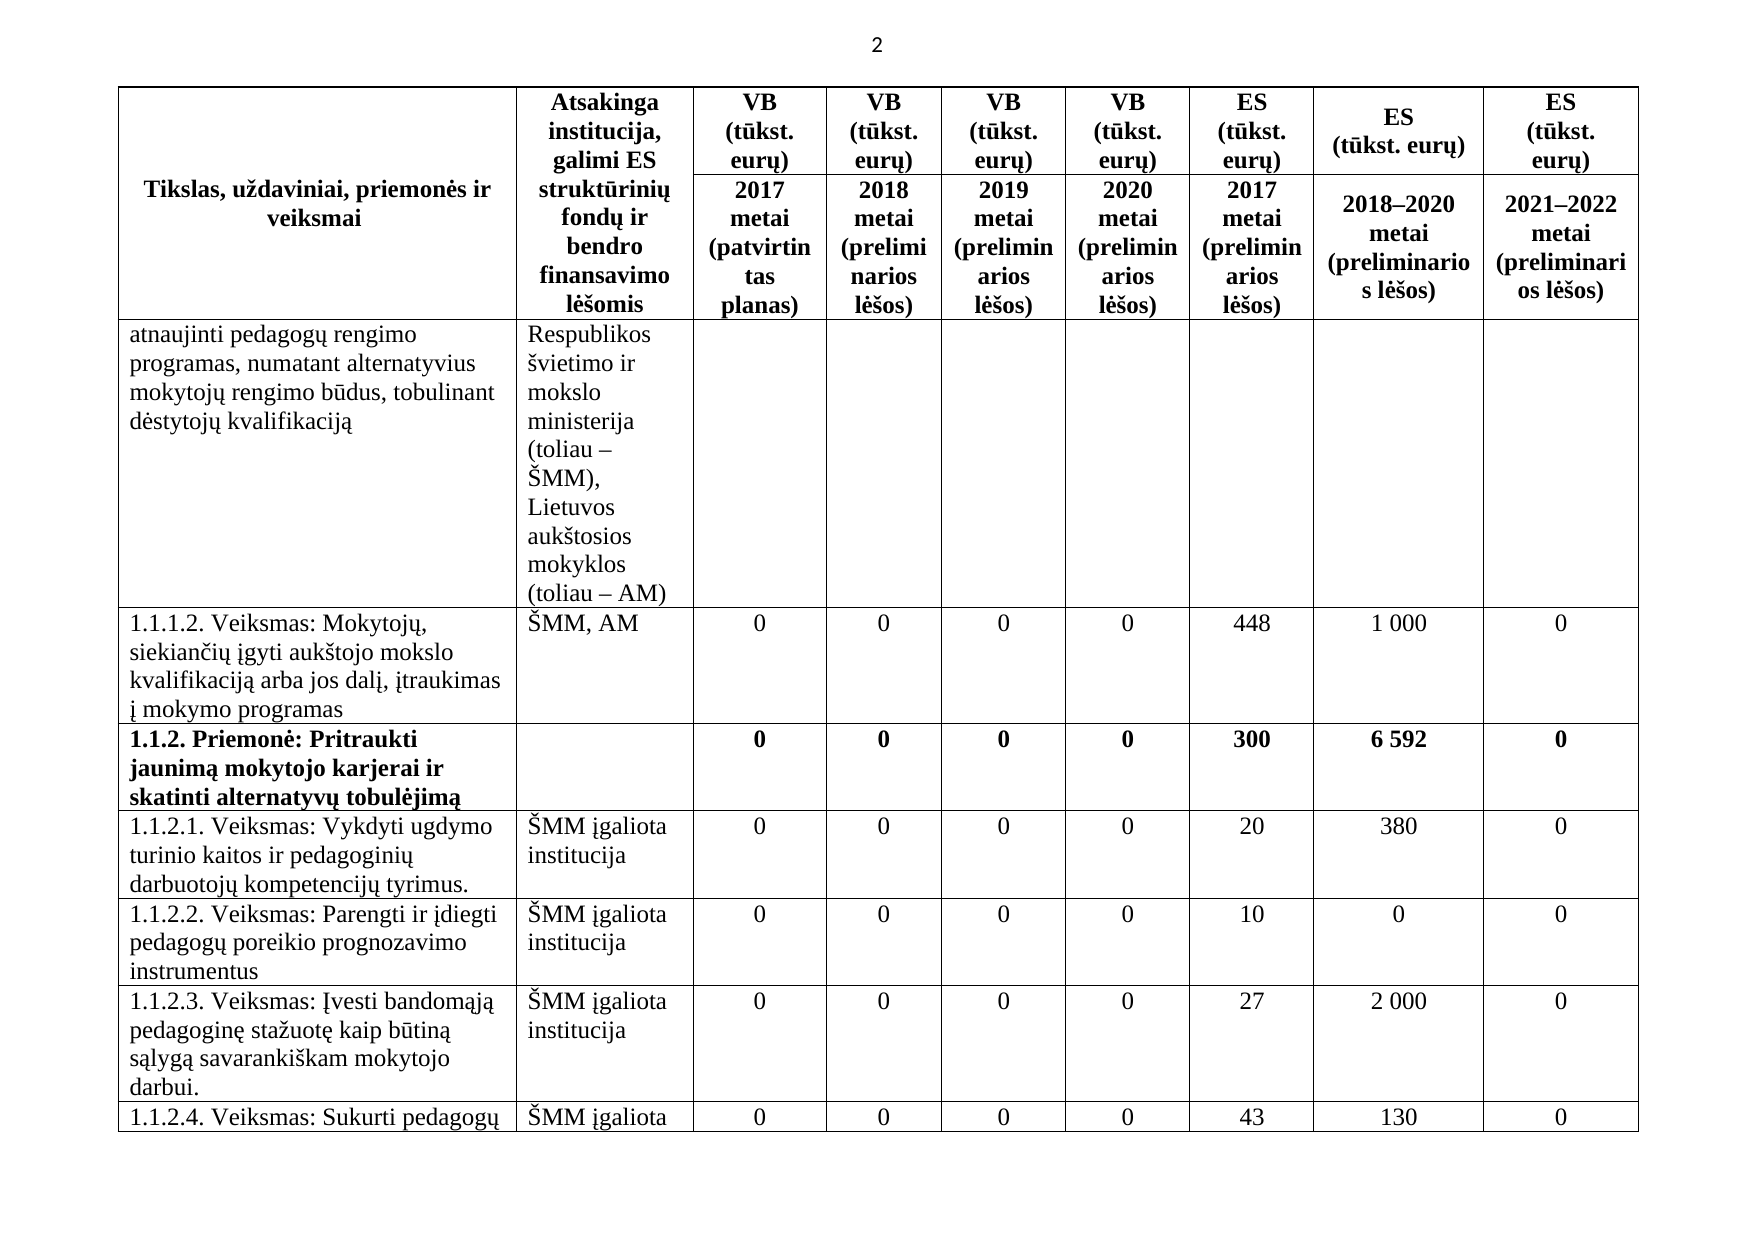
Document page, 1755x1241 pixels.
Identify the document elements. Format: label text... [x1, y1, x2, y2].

table_header ES (tūkst. eurų) [1484, 88, 1638, 174]
table_cell 0 [694, 899, 826, 985]
table_cell [942, 320, 1065, 607]
table_cell 0 [1484, 986, 1638, 1101]
table_cell 0 [942, 724, 1065, 810]
table_header VB (tūkst. eurų) [942, 88, 1065, 174]
table_cell 0 [1066, 899, 1189, 985]
table_cell 0 [942, 986, 1065, 1101]
table_cell 0 [942, 899, 1065, 985]
table_cell 1 000 [1314, 608, 1483, 723]
table_cell 43 [1190, 1102, 1313, 1131]
table_cell Lietuvos Respublikos švietimo ir mokslo ministerija (toliau – ŠMM), Lietuvos aukštosios mokyklos (toliau – AM) [517, 320, 693, 607]
table_cell 2021–2022 metai (preliminarios lėšos) [1484, 175, 1638, 318]
table_cell ŠMM įgaliota institucija [517, 1102, 693, 1131]
table_header VB (tūkst. eurų) [694, 88, 826, 174]
table_cell 0 [827, 811, 941, 898]
table_cell 0 [1314, 899, 1483, 985]
table_header ES (tūkst. eurų) [1190, 88, 1313, 174]
table_cell 0 [1484, 608, 1638, 723]
table_cell 0 [1066, 1102, 1189, 1131]
table_cell 0 [827, 724, 941, 810]
table_header Atsakinga institucija, galimi ES struktūrinių fondų ir bendro finansavimo lėšomis finansuojamų projektų vykdytojai [517, 88, 693, 318]
table_cell 1.1.2. Priemonė: Pritraukti jaunimą mokytojo karjerai ir skatinti alternatyvų tobulėjimą [119, 724, 516, 810]
table_cell 1.1.2.1. Veiksmas: Vykdyti ugdymo turinio kaitos ir pedagoginių darbuotojų kompetencijų tyrimus. [119, 811, 516, 898]
table_cell ŠMM, AM [517, 608, 693, 723]
table_cell 20 [1190, 811, 1313, 898]
table_cell 448 [1190, 608, 1313, 723]
table_cell [694, 320, 826, 607]
table_cell 27 [1190, 986, 1313, 1101]
table_cell ŠMM įgaliota institucija [517, 986, 693, 1101]
table_cell 0 [827, 1102, 941, 1131]
table_cell 0 [827, 899, 941, 985]
table_header Tikslas, uždaviniai, priemonės ir veiksmai [119, 88, 516, 318]
table_cell 2017 metai (patvirtintas planas) [694, 175, 826, 318]
table_cell 0 [1484, 1102, 1638, 1131]
table_cell 0 [827, 986, 941, 1101]
table_header ES (tūkst. eurų) [1314, 88, 1483, 174]
table_cell 1.1.2.2. Veiksmas: Parengti ir įdiegti pedagogų poreikio prognozavimo instrumentus [119, 899, 516, 985]
table_cell 0 [694, 811, 826, 898]
table_cell 0 [694, 608, 826, 723]
table_cell 0 [942, 608, 1065, 723]
table_cell 0 [694, 724, 826, 810]
table_cell atnaujinti pedagogų rengimo programas, numatant alternatyvius mokytojų rengimo būdus, tobulinant dėstytojų kvalifikaciją [119, 320, 516, 607]
table_cell 0 [942, 1102, 1065, 1131]
table_cell 2020 metai (preliminarios lėšos) [1066, 175, 1189, 318]
table_cell 300 [1190, 724, 1313, 810]
table_cell 0 [1066, 986, 1189, 1101]
table_cell 0 [1484, 811, 1638, 898]
table_cell 2019 metai (preliminarios lėšos) [942, 175, 1065, 318]
table_cell ŠMM įgaliota institucija [517, 811, 693, 898]
table_cell [827, 320, 941, 607]
table_cell 1.1.2.3. Veiksmas: Įvesti bandomąją pedagoginę stažuotę kaip būtiną sąlygą savarankiškam mokytojo darbui. [119, 986, 516, 1101]
table_cell 0 [942, 811, 1065, 898]
table_cell 0 [827, 608, 941, 723]
table_cell 10 [1190, 899, 1313, 985]
table_header VB (tūkst. eurų) [827, 88, 941, 174]
table_cell 1.1.2.4. Veiksmas: Sukurti pedagogų [119, 1102, 516, 1131]
table_cell 2 000 [1314, 986, 1483, 1101]
table_cell [1484, 320, 1638, 607]
table_cell 0 [1066, 608, 1189, 723]
table_cell 0 [1484, 899, 1638, 985]
table_cell [1314, 320, 1483, 607]
table_cell 2017 metai (preliminarios lėšos) [1190, 175, 1313, 318]
table_cell 2018–2020 metai (preliminarios lėšos) [1314, 175, 1483, 318]
table_cell 0 [1066, 724, 1189, 810]
table_cell [1066, 320, 1189, 607]
table_cell 130 [1314, 1102, 1483, 1131]
table_cell 0 [694, 1102, 826, 1131]
table_header VB (tūkst. eurų) [1066, 88, 1189, 174]
table_cell ŠMM įgaliota institucija [517, 899, 693, 985]
table_cell 6 592 [1314, 724, 1483, 810]
table_cell 0 [1066, 811, 1189, 898]
table_cell 0 [1484, 724, 1638, 810]
table_cell [1190, 320, 1313, 607]
table_cell 0 [694, 986, 826, 1101]
table_cell 1.1.1.2. Veiksmas: Mokytojų, siekiančių įgyti aukštojo mokslo kvalifikaciją arba jos dalį, įtraukimas į mokymo programas [119, 608, 516, 723]
table_cell [517, 724, 693, 810]
table_cell 380 [1314, 811, 1483, 898]
table_cell 2018 metai (preliminarios lėšos) [827, 175, 941, 318]
